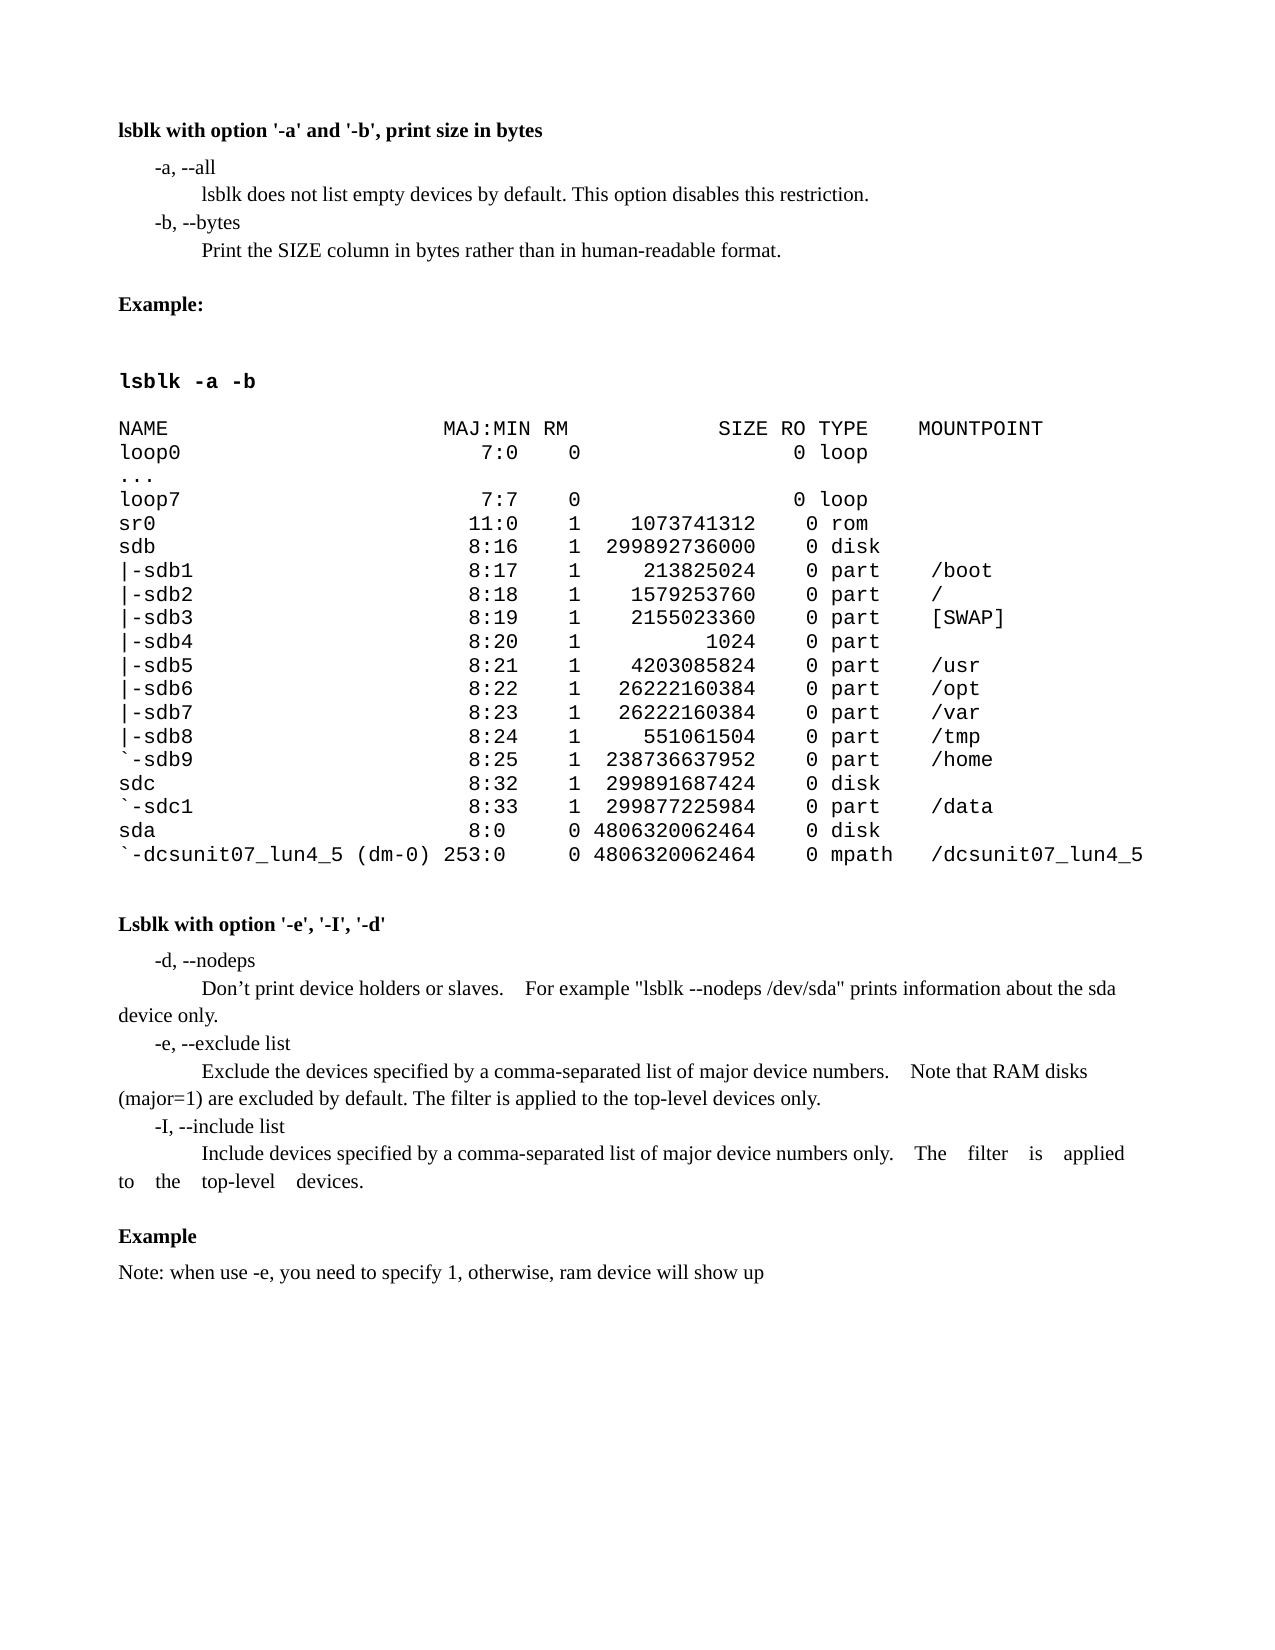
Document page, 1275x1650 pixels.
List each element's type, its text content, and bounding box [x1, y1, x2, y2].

text `-sdc1 8:33 1 299877225984 0 part /data [118, 797, 1157, 820]
subtitle Lsblk with option '-e', '-I', '-d' [118, 912, 1157, 936]
text -a, --all lsblk does not list empty devices by default. This option disables this restriction. -b, --bytes Print the SIZE column in bytes rather than in human-readable format. [118, 155, 1157, 262]
text loop0 7:0 0 0 loop [118, 442, 1157, 466]
text loop7 7:7 0 0 loop [118, 489, 1157, 513]
subtitle lsblk with option '-a' and '-b', print size in bytes [118, 118, 1157, 142]
text sdc 8:32 1 299891687424 0 disk [118, 773, 1157, 797]
text |-sdb8 8:24 1 551061504 0 part /tmp [118, 726, 1157, 749]
text |-sdb6 8:22 1 26222160384 0 part /opt [118, 678, 1157, 702]
text |-sdb5 8:21 1 4203085824 0 part /usr [118, 655, 1157, 678]
text |-sdb1 8:17 1 213825024 0 part /boot [118, 560, 1157, 584]
text |-sdb4 8:20 1 1024 0 part [118, 631, 1157, 655]
subtitle Example [118, 1224, 1157, 1248]
text sr0 11:0 1 1073741312 0 rom [118, 513, 1157, 536]
text `-dcsunit07_lun4_5 (dm-0) 253:0 0 4806320062464 0 mpath /dcsunit07_lun4_5 [118, 844, 1157, 867]
text lsblk -a -b [118, 371, 1157, 394]
text |-sdb7 8:23 1 26222160384 0 part /var [118, 702, 1157, 726]
text NAME MAJ:MIN RM SIZE RO TYPE MOUNTPOINT [118, 418, 1157, 442]
text sdb 8:16 1 299892736000 0 disk [118, 536, 1157, 560]
text sda 8:0 0 4806320062464 0 disk [118, 820, 1157, 844]
subtitle Example: [118, 292, 1157, 316]
text -d, --nodeps Don’t print device holders or slaves. For example "lsblk --nodeps /dev/sda" prints information about the sda device only. -e, --exclude list Exclude the devices specified by a comma-separated list of major device numbers. Note that RAM disks (major=1) are excluded by default. The filter is applied to the top-level devices only. -I, --include list Include devices specified by a comma-separated list of major device numbers only. The filter is applied to the top-level devices. [118, 948, 1157, 1193]
text `-sdb9 8:25 1 238736637952 0 part /home [118, 749, 1157, 773]
text ... [118, 466, 1157, 489]
text Note: when use -e, you need to specify 1, otherwise, ram device will show up [118, 1260, 1157, 1284]
text |-sdb2 8:18 1 1579253760 0 part / [118, 584, 1157, 607]
text |-sdb3 8:19 1 2155023360 0 part [SWAP] [118, 607, 1157, 631]
